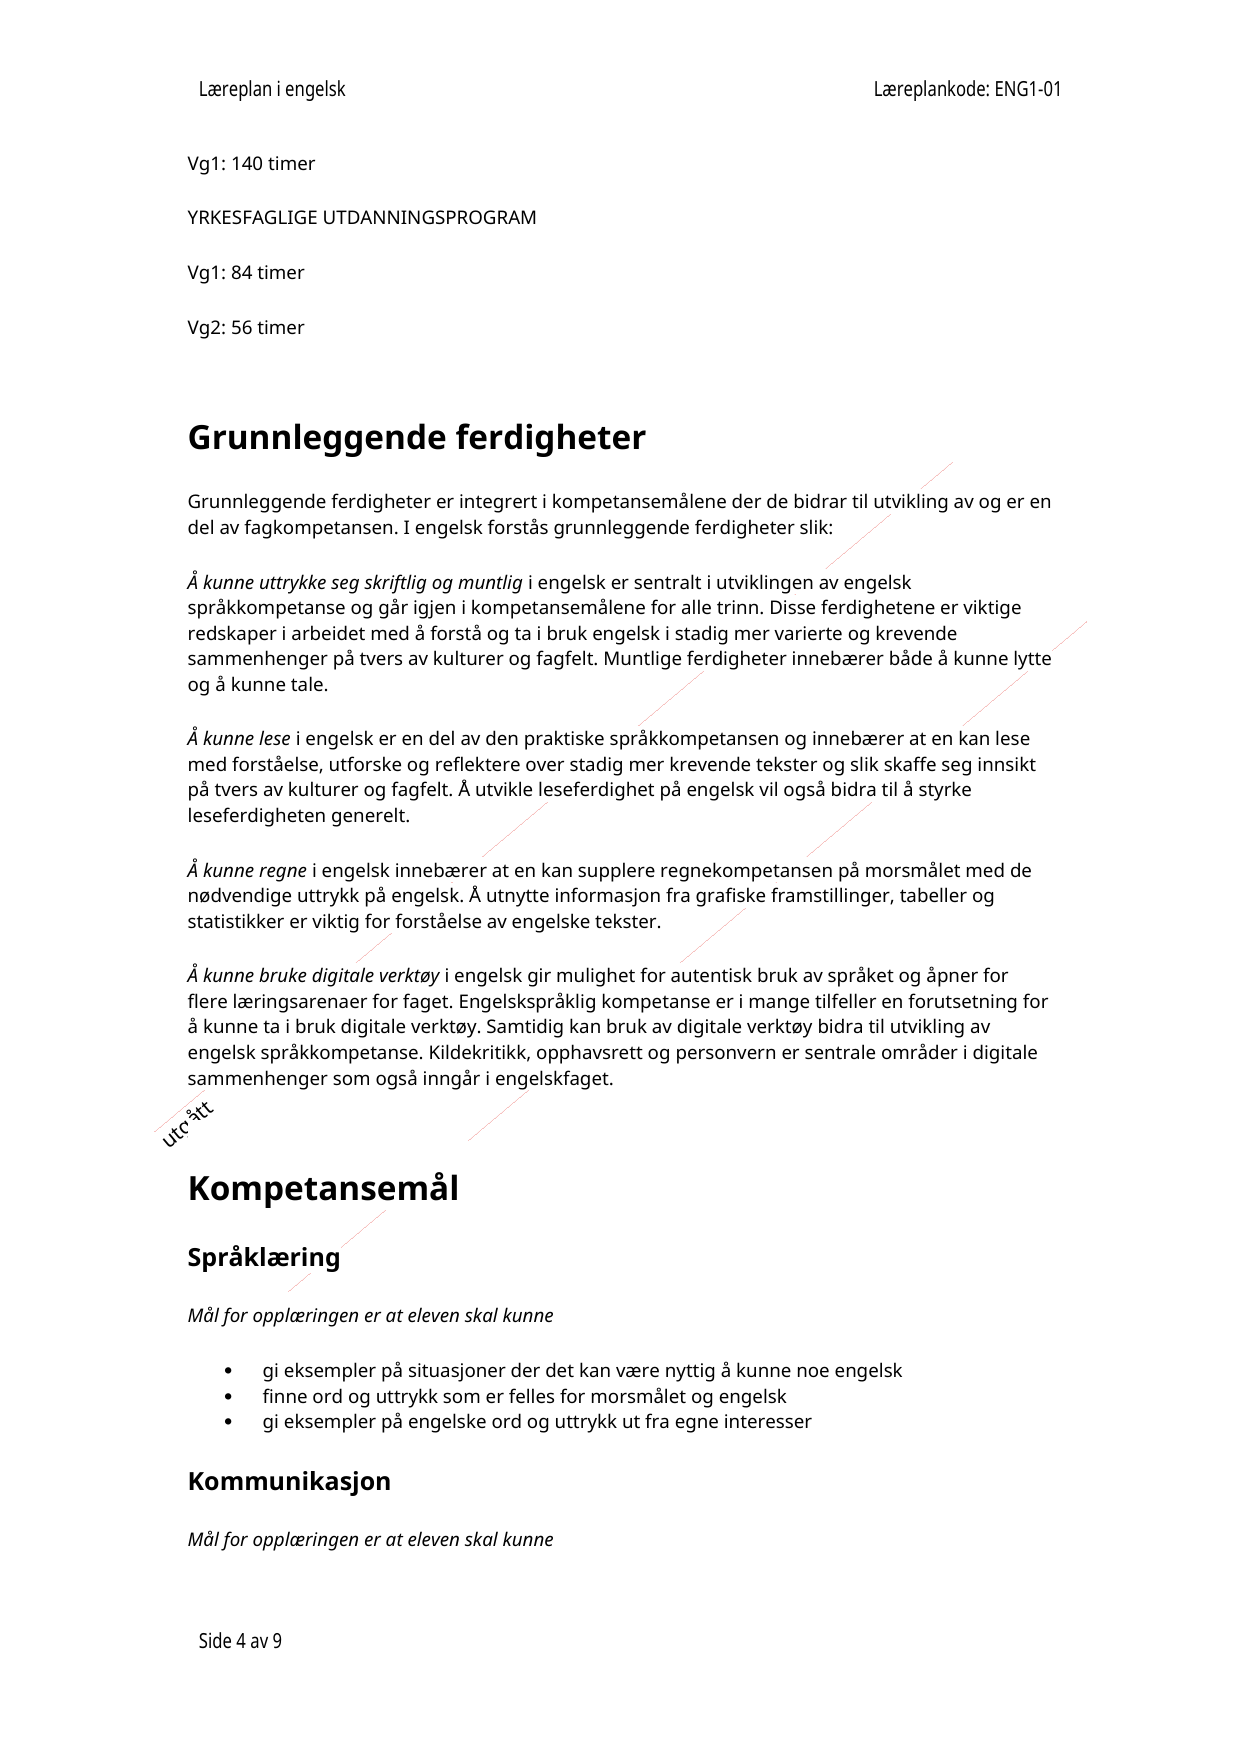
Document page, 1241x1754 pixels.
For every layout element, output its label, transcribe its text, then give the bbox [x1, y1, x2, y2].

subtitle Grunnleggende ferdigheter [655, 369, 1053, 459]
subtitle Kompetansemål [200, 1119, 492, 1139]
subtitle Kompetansemål [468, 1119, 1053, 1210]
text Å kunne lese i engelsk er en del av den praktiske språkkompetansen og innebærer at en kan lese med forståelse, utforske og reflektere over stadig mer krevende tekster og slik skaffe seg innsikt på tvers av kulturer og fagfelt. Å utvikle leseferdighet på engelsk vil også bidra til å styrke leseferdigheten generelt. [518, 802, 870, 828]
subtitle Kommunikasjon [392, 1463, 1053, 1497]
text YRKESFAGLIGE UTDANNINGSPROGRAM [542, 205, 1053, 230]
list finne ord og uttrykk som er felles for morsmålet og engelsk [787, 1383, 1053, 1408]
text Å kunne uttrykke seg skriftlig og muntlig i engelsk er sentralt i utviklingen av engelsk språkkompetanse og går igjen i kompetansemålene for alle trinn. Disse ferdighetene er viktige redskaper i arbeidet med å forstå og ta i bruk engelsk i stadig mer varierte og krevende sammenhenger på tvers av kulturer og fagfelt. Muntlige ferdigheter innebærer både å kunne lytte og å kunne tale. [674, 671, 1026, 697]
text Vg1: 140 timer [320, 150, 1053, 176]
list gi eksempler på engelske ord og uttrykk ut fra egne interesser [225, 1408, 1053, 1434]
text Å kunne bruke digitale verktøy i engelsk gir mulighet for autentisk bruk av språket og åpner for flere læringsarenaer for faget. Engelskspråklig kompetanse er i mange tilfeller en forutsetning for å kunne ta i bruk digitale verktøy. Samtidig kan bruk av digitale verktøy bidra til utvikling av engelsk språkkompetanse. Kildekritikk, opphavsrett og personvern er sentrale områder i digitale sammenhenger som også inngår i engelskfaget. [614, 963, 1053, 1090]
text Grunnleggende ferdigheter er integrert i kompetansemålene der de bidrar til utvikling av og er en del av fagkompetansen. I engelsk forstås grunnleggende ferdigheter slik: [861, 489, 1053, 540]
text Mål for opplæringen er at eleven skal kunne [561, 1526, 1053, 1552]
subtitle Språklæring [187, 1239, 349, 1273]
text Å kunne regne i engelsk innebærer at en kan supplere regnekompetansen på morsmålet med de nødvendige uttrykk på engelsk. Å utnytte informasjon fra grafiske framstillinger, tabeller og statistikker er viktig for forståelse av engelske tekster. [717, 857, 1053, 933]
list gi eksempler på situasjoner der det kan være nyttig å kunne noe engelsk [225, 1357, 1053, 1383]
text Å kunne uttrykke seg skriftlig og muntlig i engelsk er sentralt i utviklingen av engelsk språkkompetanse og går igjen i kompetansemålene for alle trinn. Disse ferdighetene er viktige redskaper i arbeidet med å forstå og ta i bruk engelsk i stadig mer varierte og krevende sammenhenger på tvers av kulturer og fagfelt. Muntlige ferdigheter innebærer både å kunne lytte og å kunne tale. [328, 671, 702, 697]
text Å kunne lese i engelsk er en del av den praktiske språkkompetansen og innebærer at en kan lese med forståelse, utforske og reflektere over stadig mer krevende tekster og slik skaffe seg innsikt på tvers av kulturer og fagfelt. Å utvikle leseferdighet på engelsk vil også bidra til å styrke leseferdigheten generelt. [842, 726, 1053, 828]
text Å kunne uttrykke seg skriftlig og muntlig i engelsk er sentralt i utviklingen av engelsk språkkompetanse og går igjen i kompetansemålene for alle trinn. Disse ferdighetene er viktige redskaper i arbeidet med å forstå og ta i bruk engelsk i stadig mer varierte og krevende sammenhenger på tvers av kulturer og fagfelt. Muntlige ferdigheter innebærer både å kunne lytte og å kunne tale. [796, 569, 1053, 649]
text Vg2: 56 timer [309, 314, 1053, 339]
subtitle [341, 1239, 1053, 1273]
text Vg1: 84 timer [309, 259, 1053, 285]
text Mål for opplæringen er at eleven skal kunne [561, 1303, 1053, 1328]
